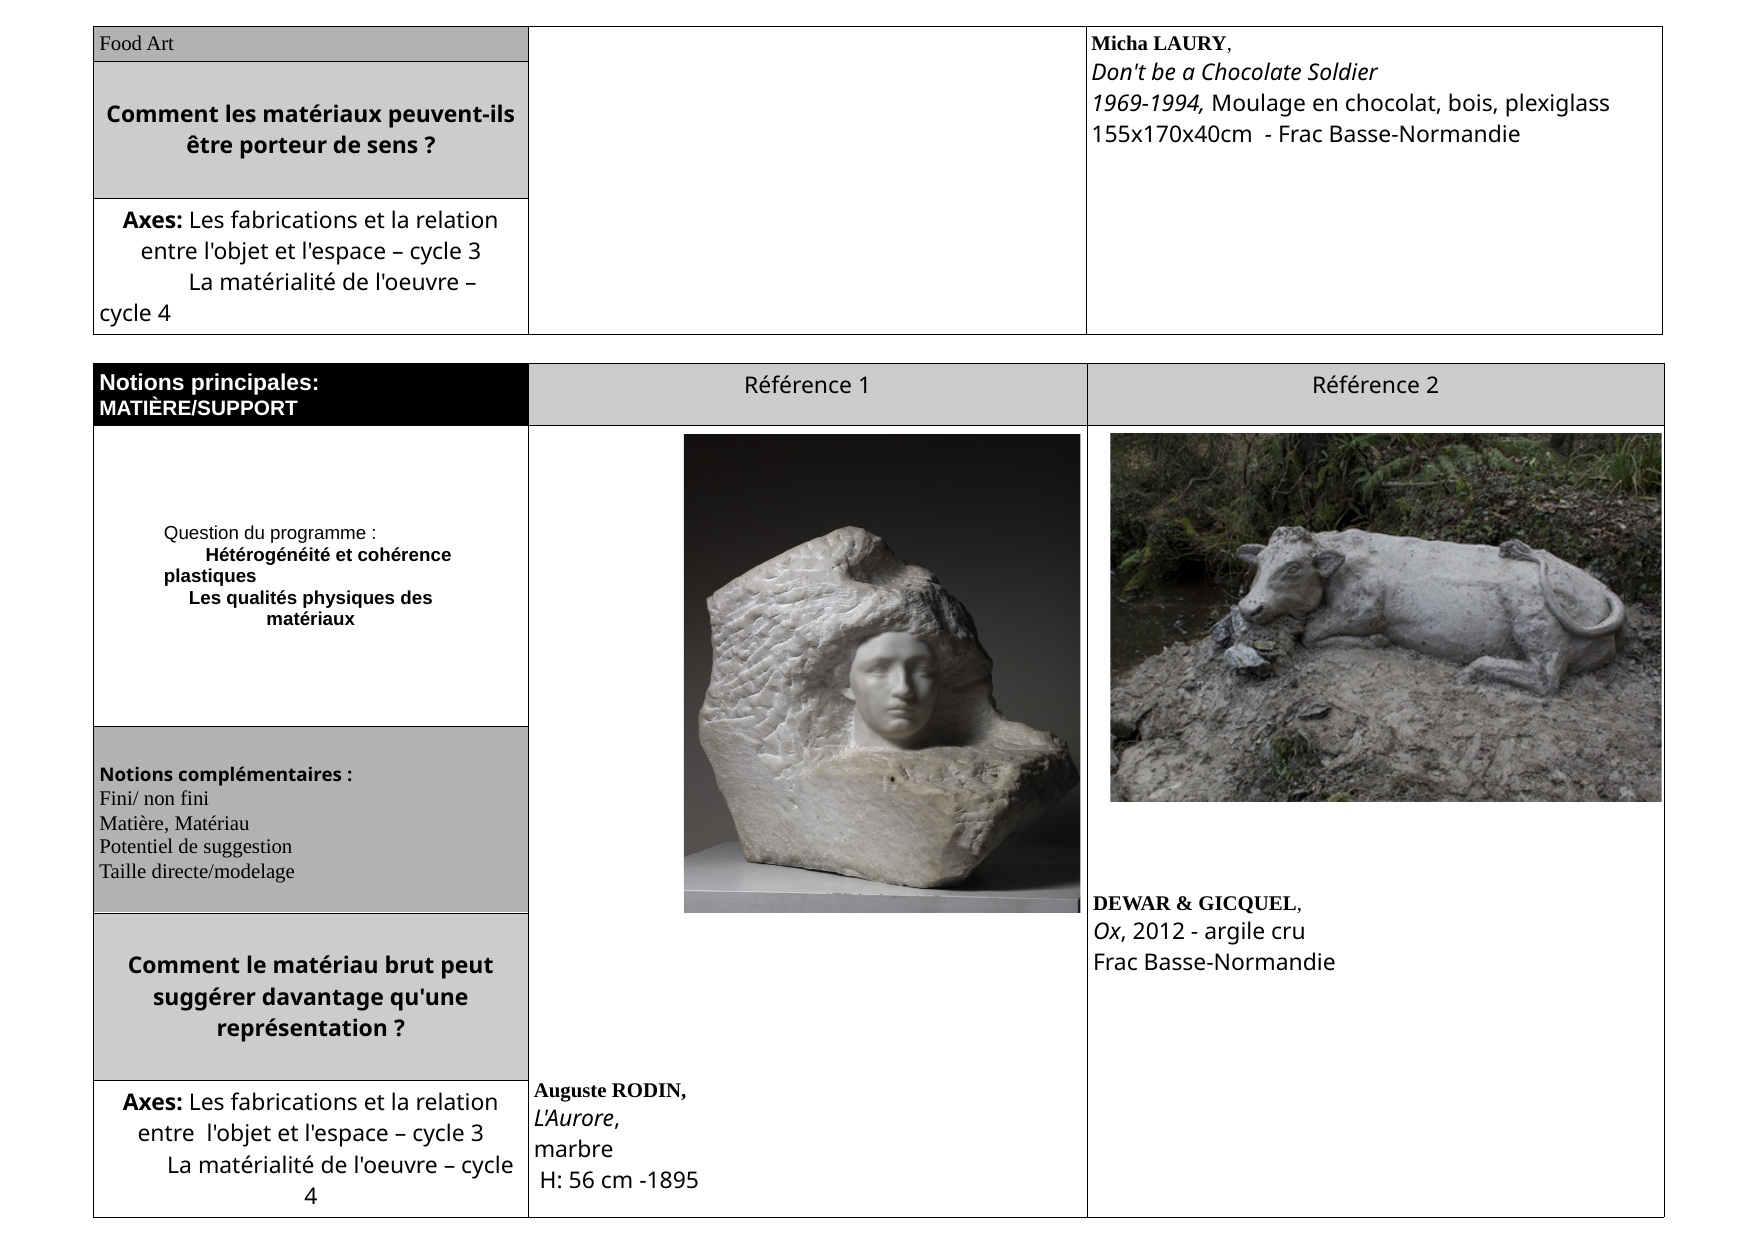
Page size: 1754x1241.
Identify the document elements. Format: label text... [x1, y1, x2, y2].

table_header Référence 2 [1088, 364, 1664, 425]
picture [683, 434, 1081, 913]
table_cell [529, 27, 1086, 334]
table_cell Axes: Les fabrications et la relation entre l'objet et l'espace – cycle 3 La matérialité de l'oeuvre – cycle 4 [94, 1081, 528, 1217]
table_cell Micha LAURY, Don't be a Chocolate Soldier 1969-1994, Moulage en chocolat, bois, plexiglass 155x170x40cm - Frac Basse-Normandie [1087, 27, 1662, 334]
table_cell Notions complémentaires : Fini/ non fini Matière, Matériau Potentiel de suggestion Taille directe/modelage [94, 727, 528, 912]
table_cell Comment le matériau brut peut suggérer davantage qu'une représentation ? [94, 914, 528, 1080]
table_header Référence 1 [529, 364, 1087, 425]
table_header Notions principales: MATIÈRE/SUPPORT [94, 364, 528, 425]
table_cell Auguste RODIN, L'Aurore, marbre H: 56 cm -1895 [529, 426, 1087, 1217]
table_cell Axes: Les fabrications et la relation entre l'objet et l'espace – cycle 3 La matérialité de l'oeuvre – cycle 4 [94, 199, 528, 334]
table_cell Comment les matériaux peuvent-ils être porteur de sens ? [94, 62, 528, 198]
picture [1110, 433, 1662, 802]
table_cell DEWAR & GICQUEL, Ox, 2012 - argile cru Frac Basse-Normandie [1088, 426, 1664, 1217]
table_cell Question du programme : Hétérogénéité et cohérence plastiques Les qualités physiques des matériaux [94, 426, 528, 726]
table_cell Food Art [94, 27, 528, 61]
